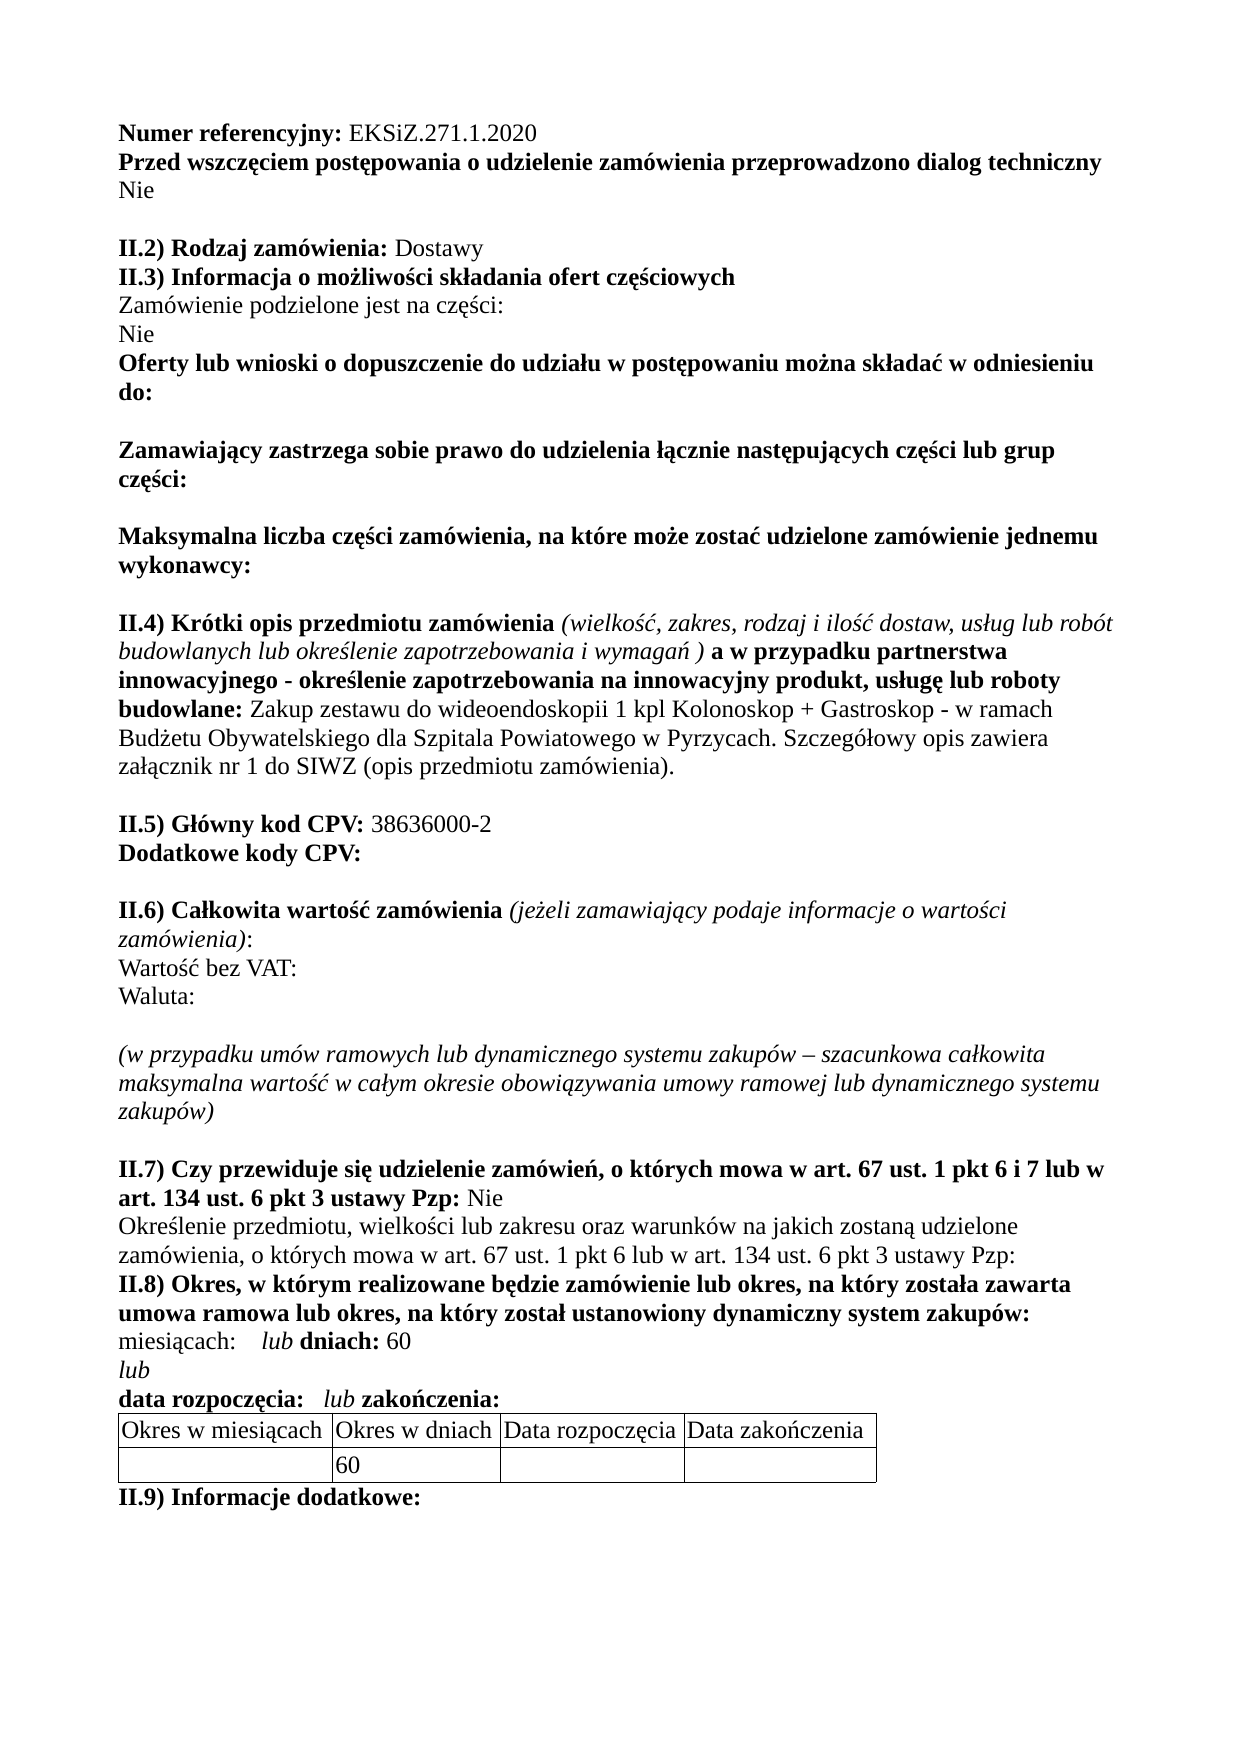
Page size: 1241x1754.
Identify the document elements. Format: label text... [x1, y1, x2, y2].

text Zamawiający zastrzega sobie prawo do udzielenia łącznie następujących części lub grup części: Maksymalna liczba części zamówienia, na które może zostać udzielone zamówienie jednemu wykonawcy: II.4) Krótki opis przedmiotu zamówienia (wielkość, zakres, rodzaj i ilość dostaw, usług lub robót budowlanych lub określenie zapotrzebowania i wymagań ) a w przypadku partnerstwa innowacyjnego - określenie zapotrzebowania na innowacyjny produkt, usługę lub roboty budowlane: Zakup zestawu do wideoendoskopii 1 kpl Kolonoskop + Gastroskop - w ramach Budżetu Obywatelskiego dla Szpitala Powiatowego w Pyrzycach. Szczegółowy opis zawiera załącznik nr 1 do SIWZ (opis przedmiotu zamówienia). II.5) Główny kod CPV: 38636000-2 Dodatkowe kody CPV: II.6) Całkowita wartość zamówienia (jeżeli zamawiający podaje informacje o wartości zamówienia): Wartość bez VAT: Waluta: [118, 435, 1122, 1010]
table_cell [501, 1448, 684, 1482]
text II.7) Czy przewiduje się udzielenie zamówień, o których mowa w art. 67 ust. 1 pkt 6 i 7 lub w art. 134 ust. 6 pkt 3 ustawy Pzp: Nie Określenie przedmiotu, wielkości lub zakresu oraz warunków na jakich zostaną udzielone zamówienia, o których mowa w art. 67 ust. 1 pkt 6 lub w art. 134 ust. 6 pkt 3 ustawy Pzp: II.8) Okres, w którym realizowane będzie zamówienie lub okres, na który została zawarta umowa ramowa lub okres, na który został ustanowiony dynamiczny system zakupów: miesiącach: lub dniach: 60 lub data rozpoczęcia: lub zakończenia: [118, 1125, 1122, 1413]
text (w przypadku umów ramowych lub dynamicznego systemu zakupów – szacunkowa całkowita maksymalna wartość w całym okresie obowiązywania umowy ramowej lub dynamicznego systemu zakupów) [118, 1010, 1122, 1125]
text Numer referencyjny: EKSiZ.271.1.2020 Przed wszczęciem postępowania o udzielenie zamówienia przeprowadzono dialog techniczny [118, 118, 1122, 176]
table_cell [119, 1448, 332, 1482]
text II.9) Informacje dodatkowe: [118, 1482, 1122, 1511]
table_header Okres w dniach [333, 1414, 500, 1447]
table_header Okres w miesiącach [119, 1414, 332, 1447]
table_header Data rozpoczęcia [501, 1414, 684, 1447]
table_header Data zakończenia [685, 1414, 876, 1447]
text Nie [118, 176, 1122, 204]
text II.2) Rodzaj zamówienia: Dostawy II.3) Informacja o możliwości składania ofert częściowych Zamówienie podzielone jest na części: [118, 204, 1122, 319]
table_cell 60 [333, 1448, 500, 1482]
table_cell [685, 1448, 876, 1482]
text Nie Oferty lub wnioski o dopuszczenie do udziału w postępowaniu można składać w odniesieniu do: [118, 319, 1122, 406]
